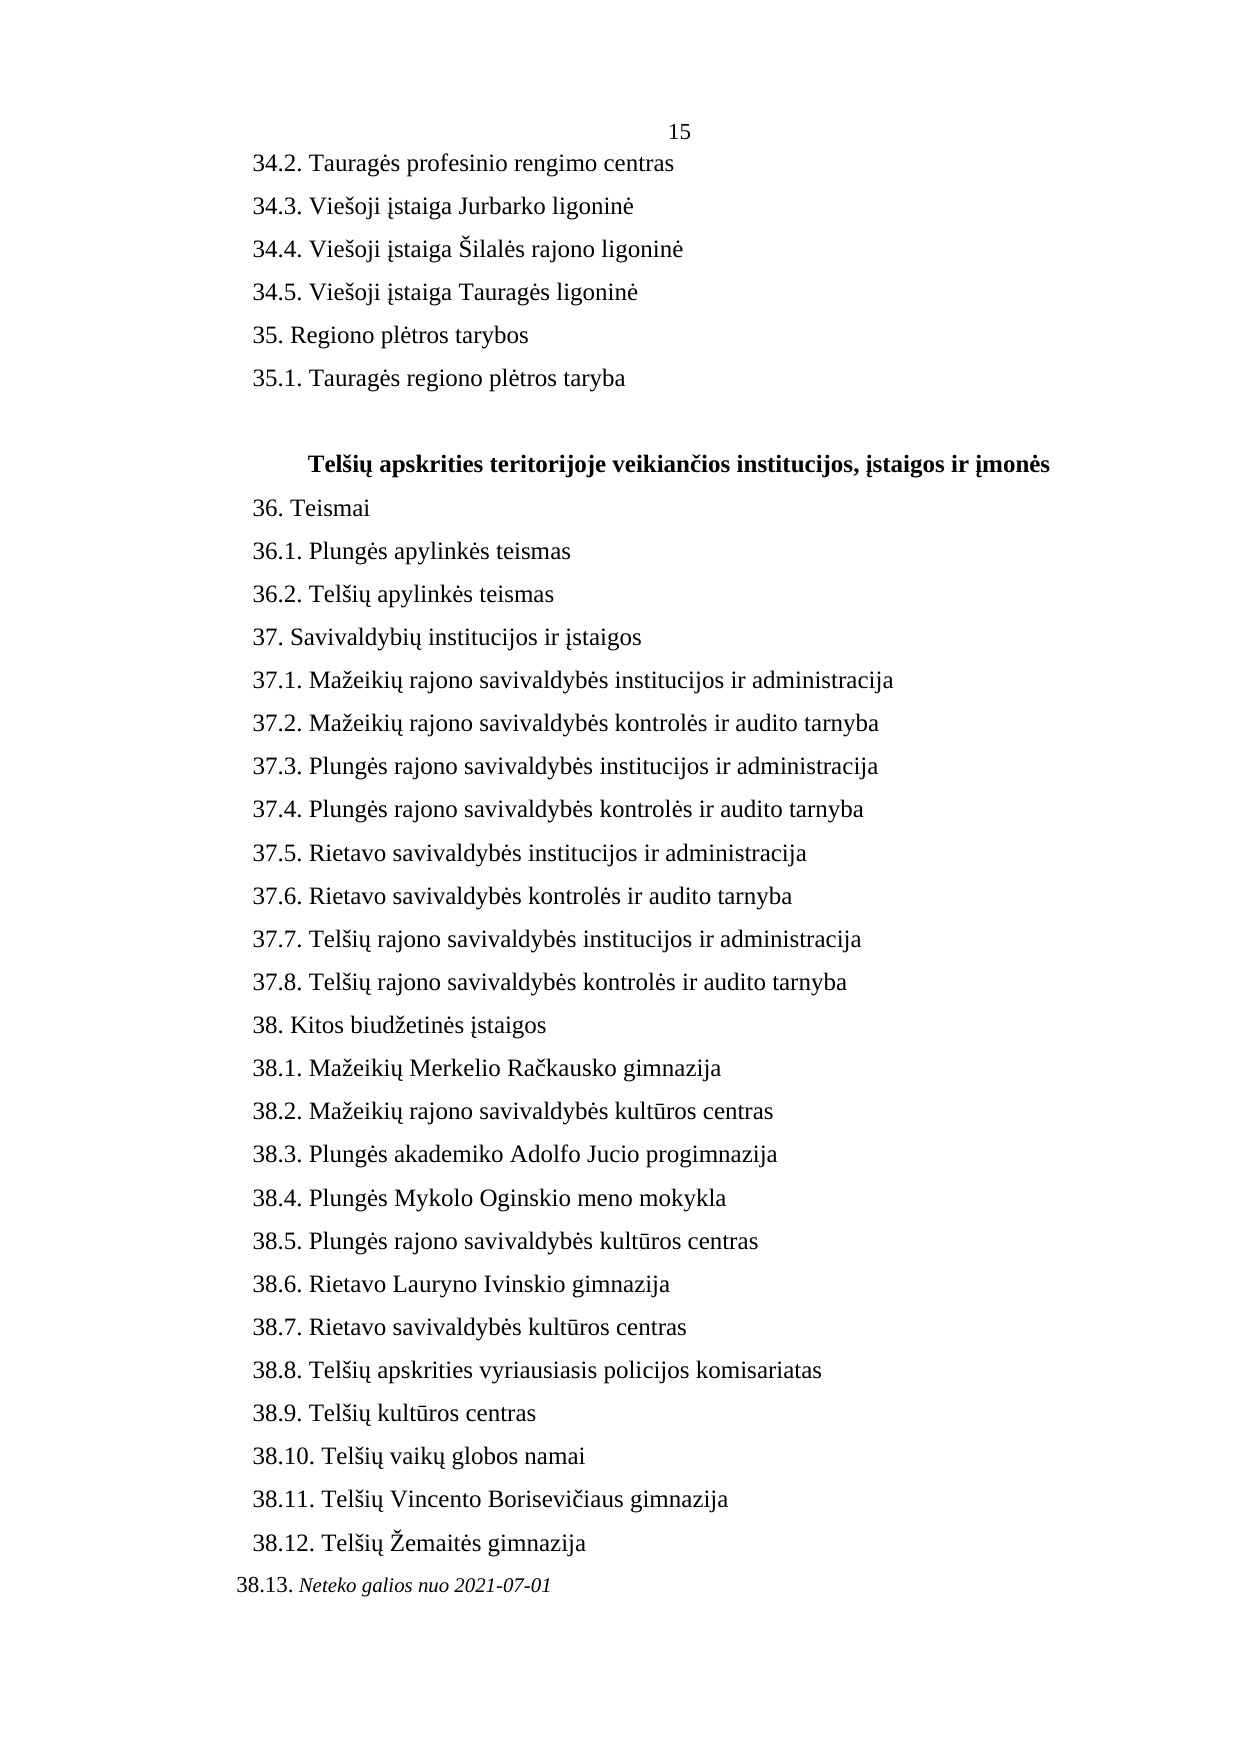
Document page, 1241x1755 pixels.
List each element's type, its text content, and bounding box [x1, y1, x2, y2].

text 38.7. Rietavo savivaldybės kultūros centras [177, 1312, 1181, 1341]
text 37.7. Telšių rajono savivaldybės institucijos ir administracija [177, 924, 1181, 953]
text 38.3. Plungės akademiko Adolfo Jucio progimnazija [177, 1139, 1181, 1168]
text 38.10. Telšių vaikų globos namai [177, 1441, 1181, 1470]
text 38.12. Telšių Žemaitės gimnazija [177, 1528, 1181, 1556]
text 38.9. Telšių kultūros centras [177, 1398, 1181, 1427]
text 35. Regiono plėtros tarybos [177, 320, 1181, 349]
text 37. Savivaldybių institucijos ir įstaigos [177, 622, 1181, 651]
text 37.5. Rietavo savivaldybės institucijos ir administracija [177, 838, 1181, 866]
text 38.5. Plungės rajono savivaldybės kultūros centras [177, 1226, 1181, 1254]
text 34.2. Tauragės profesinio rengimo centras [177, 148, 1181, 176]
text 34.3. Viešoji įstaiga Jurbarko ligoninė [177, 191, 1181, 219]
text 38.4. Plungės Mykolo Oginskio meno mokykla [177, 1183, 1181, 1211]
text 34.5. Viešoji įstaiga Tauragės ligoninė [177, 277, 1181, 306]
text Telšių apskrities teritorijoje veikiančios institucijos, įstaigos ir įmonės [177, 449, 1181, 478]
text 38. Kitos biudžetinės įstaigos [177, 1010, 1181, 1039]
text 36.2. Telšių apylinkės teismas [177, 579, 1181, 608]
text 37.1. Mažeikių rajono savivaldybės institucijos ir administracija [177, 665, 1181, 694]
text 37.2. Mažeikių rajono savivaldybės kontrolės ir audito tarnyba [177, 708, 1181, 737]
text 37.8. Telšių rajono savivaldybės kontrolės ir audito tarnyba [177, 967, 1181, 996]
text 38.1. Mažeikių Merkelio Račkausko gimnazija [177, 1053, 1181, 1082]
text 38.13. Neteko galios nuo 2021-07-01 [177, 1571, 1181, 1597]
text 35.1. Tauragės regiono plėtros taryba [177, 363, 1181, 392]
text 38.11. Telšių Vincento Borisevičiaus gimnazija [177, 1484, 1181, 1513]
text 34.4. Viešoji įstaiga Šilalės rajono ligoninė [177, 234, 1181, 263]
text 37.3. Plungės rajono savivaldybės institucijos ir administracija [177, 751, 1181, 780]
text 37.4. Plungės rajono savivaldybės kontrolės ir audito tarnyba [177, 794, 1181, 823]
text 38.8. Telšių apskrities vyriausiasis policijos komisariatas [177, 1355, 1181, 1384]
text 36.1. Plungės apylinkės teismas [177, 536, 1181, 564]
text 36. Teismai [177, 493, 1181, 521]
text 38.2. Mažeikių rajono savivaldybės kultūros centras [177, 1096, 1181, 1125]
text 37.6. Rietavo savivaldybės kontrolės ir audito tarnyba [177, 881, 1181, 909]
text 38.6. Rietavo Lauryno Ivinskio gimnazija [177, 1269, 1181, 1298]
